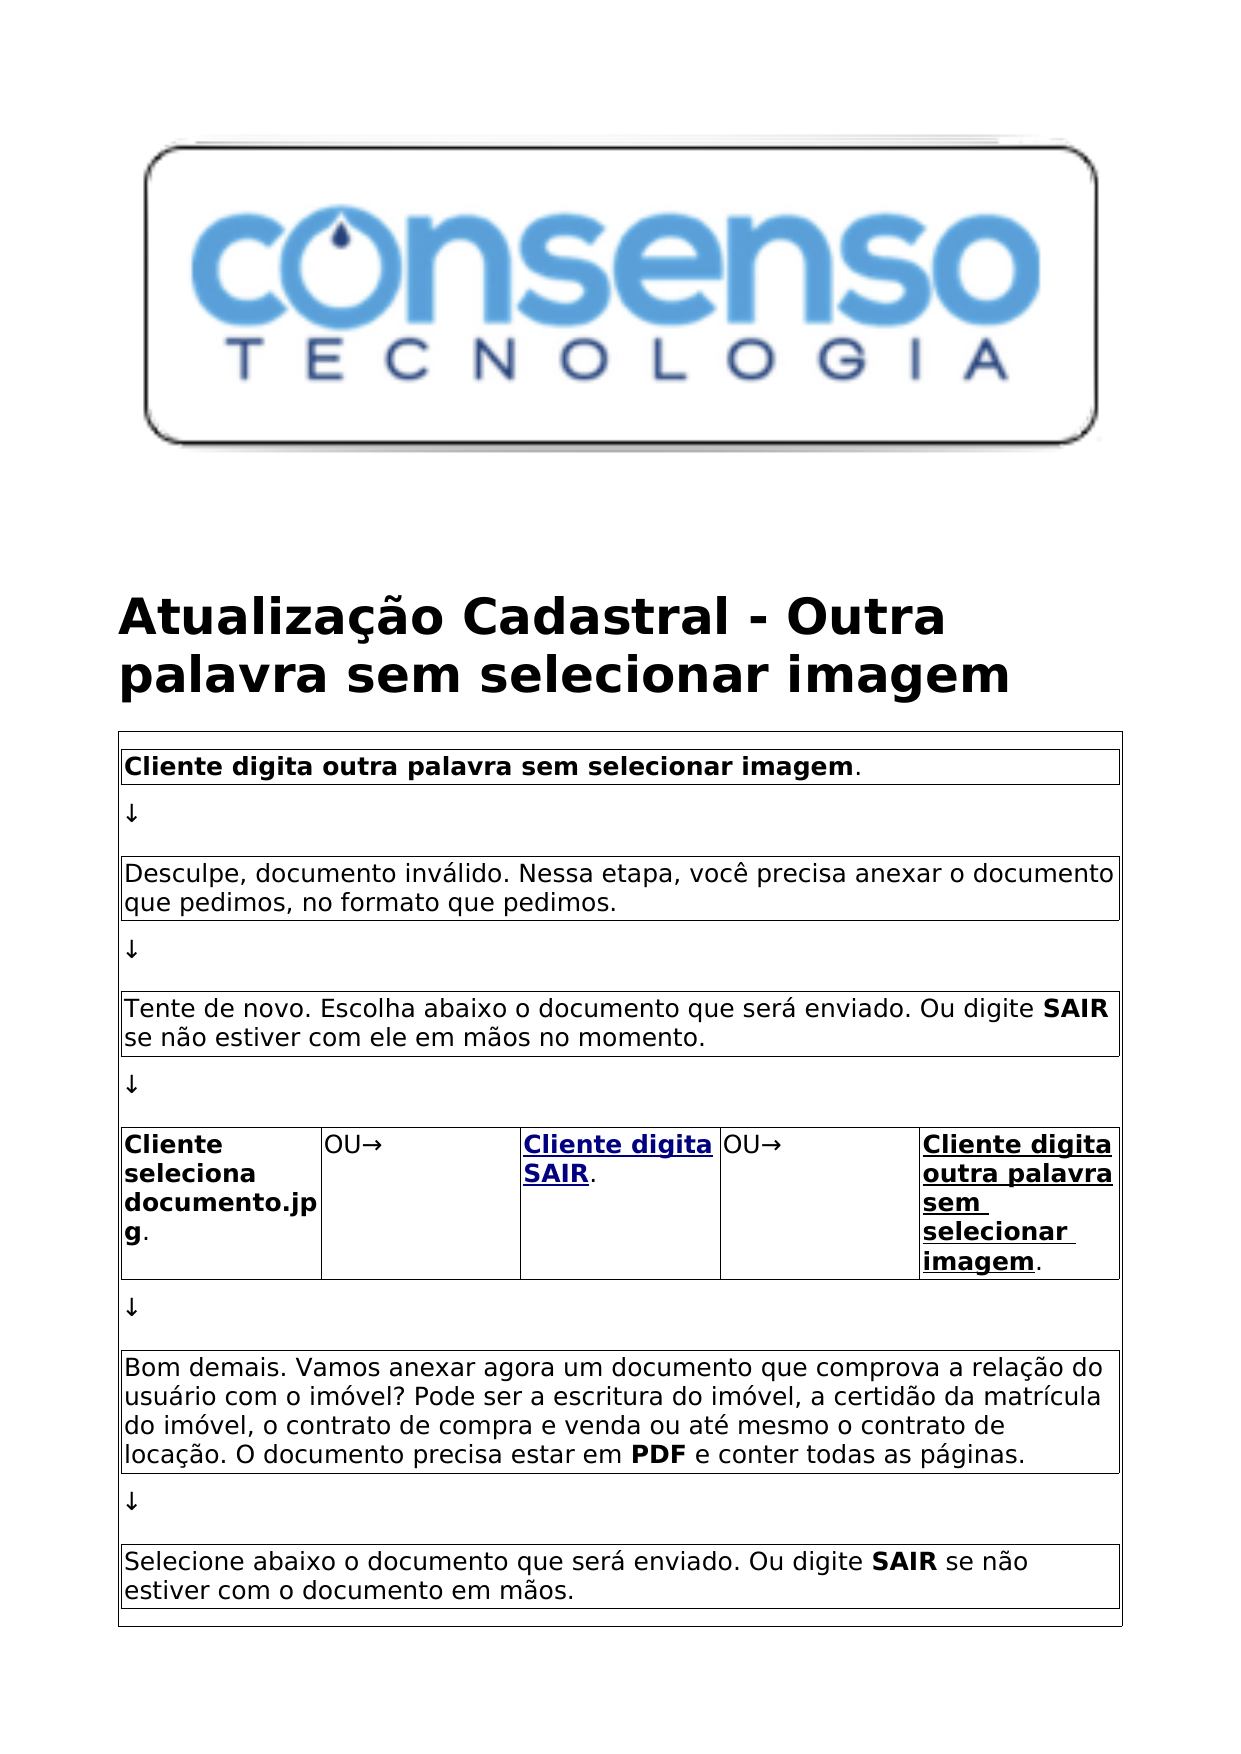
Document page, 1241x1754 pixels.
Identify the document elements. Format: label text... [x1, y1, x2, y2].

table_header Tente de novo. Escolha abaixo o documento que será enviado. Ou digite SAIR se não estiver com ele em mãos no momento. [122, 992, 1119, 1056]
table_header Cliente digita outra palavra sem selecionar imagem. [122, 750, 1119, 784]
table_header Cliente digita SAIR. [521, 1128, 720, 1279]
table_header Selecione abaixo o documento que será enviado. Ou digite SAIR se não estiver com o documento em mãos. [122, 1545, 1119, 1608]
table_header Bom demais. Vamos anexar agora um documento que comprova a relação do usuário com o imóvel? Pode ser a escritura do imóvel, a certidão da matrícula do imóvel, o contrato de compra e venda ou até mesmo o contrato de locação. O documento precisa estar em PDF e conter todas as páginas. [122, 1351, 1119, 1473]
table_header Cliente seleciona documento.jpg. [122, 1128, 321, 1279]
table_header ↓ ↓ ↓ ↓ ↓ [119, 732, 1122, 1626]
picture [118, 130, 1123, 480]
table_header Desculpe, documento inválido. Nessa etapa, você precisa anexar o documento que pedimos, no formato que pedimos. [122, 857, 1119, 920]
table_header Cliente digita outra palavra sem selecionar imagem. [920, 1128, 1119, 1279]
subtitle Atualização Cadastral - Outra palavra sem selecionar imagem [118, 588, 1122, 704]
table_header OU→ [721, 1128, 919, 1279]
table_header OU→ [322, 1128, 520, 1279]
